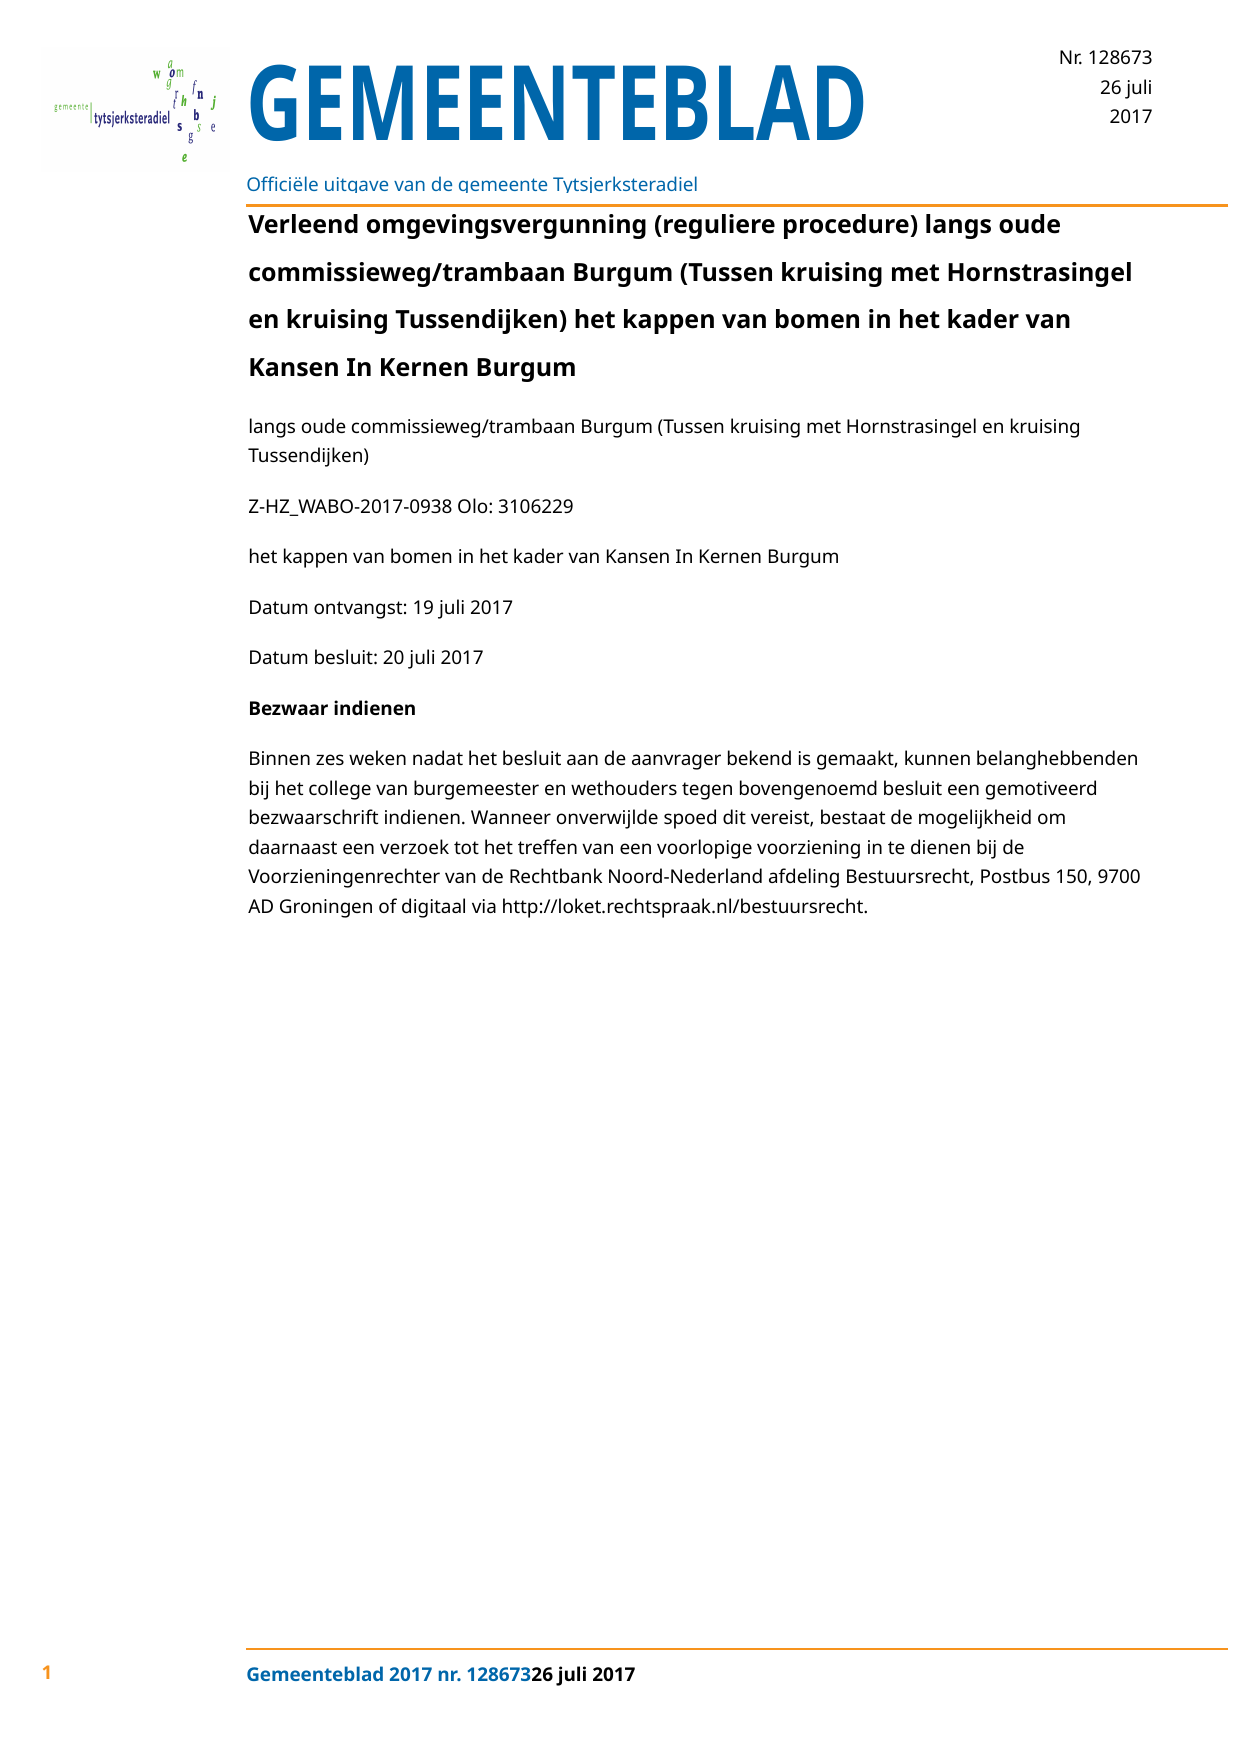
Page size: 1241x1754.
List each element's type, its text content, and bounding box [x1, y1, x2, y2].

text Bezwaar indienen [248, 695, 1152, 721]
text Z-HZ_WABO-2017-0938 Olo: 3106229 [248, 493, 1152, 519]
text Binnen zes weken nadat het besluit aan de aanvrager bekend is gemaakt, kunnen belanghebbenden bij het college van burgemeester en wethouders tegen bovengenoemd besluit een gemotiveerd bezwaarschrift indienen. Wanneer onverwijlde spoed dit vereist, bestaat de mogelijkheid om daarnaast een verzoek tot het treffen van een voorlopige voorziening in te dienen bij de Voorzieningenrechter van de Rechtbank Noord-Nederland afdeling Bestuursrecht, Postbus 150, 9700 AD Groningen of digitaal via http://loket.rechtspraak.nl/bestuursrecht. [248, 745, 1152, 919]
text Datum ontvangst: 19 juli 2017 [248, 594, 1152, 620]
text Verleend omgevingsvergunning (reguliere procedure) langs oude commissieweg/trambaan Burgum (Tussen kruising met Hornstrasingel en kruising Tussendijken) het kappen van bomen in het kader van Kansen In Kernen Burgum [248, 207, 1152, 384]
picture [41, 47, 231, 172]
text Datum besluit: 20 juli 2017 [248, 644, 1152, 670]
text het kappen van bomen in het kader van Kansen In Kernen Burgum [248, 543, 1152, 569]
text langs oude commissieweg/trambaan Burgum (Tussen kruising met Hornstrasingel en kruising Tussendijken) [248, 413, 1152, 468]
